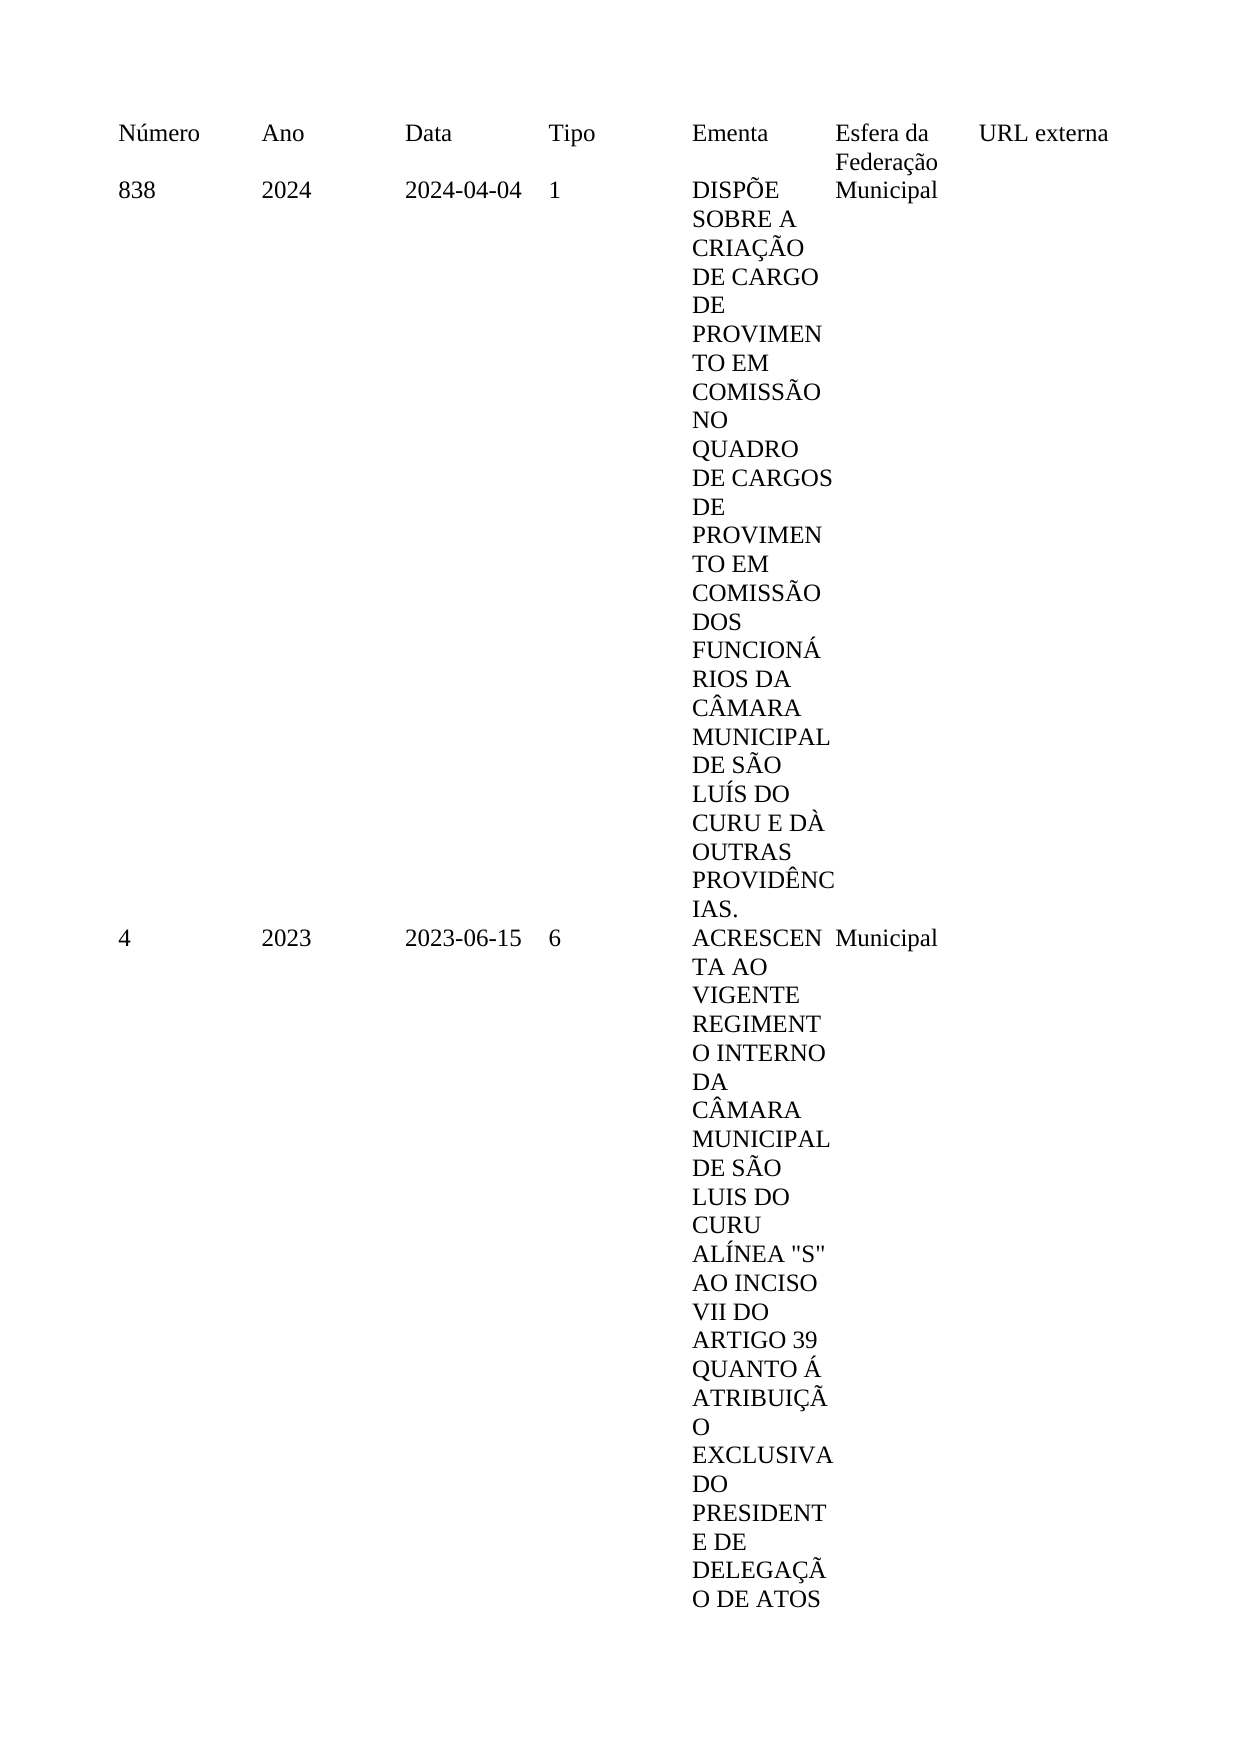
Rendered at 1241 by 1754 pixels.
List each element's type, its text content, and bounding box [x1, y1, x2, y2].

table_cell 4 [118, 923, 261, 1613]
table_header Número [118, 118, 261, 176]
table_cell ACRESCENTA AO VIGENTE REGIMENTO INTERNO DA CÂMARA MUNICIPAL DE SÃO LUIS DO CURU ALÍNEA "S" AO INCISO VII DO ARTIGO 39 QUANTO Á ATRIBUIÇÃO EXCLUSIVA DO PRESIDENTE DE DELEGAÇÃO DE ATOS [692, 923, 835, 1613]
table_cell 2024-04-04 [405, 176, 548, 923]
table_header Data [405, 118, 548, 176]
table_cell 2023-06-15 [405, 923, 548, 1613]
table_cell DISPÕE SOBRE A CRIAÇÃO DE CARGO DE PROVIMENTO EM COMISSÃO NO QUADRO DE CARGOS DE PROVIMENTO EM COMISSÃO DOS FUNCIONÁRIOS DA CÂMARA MUNICIPAL DE SÃO LUÍS DO CURU E DÀ OUTRAS PROVIDÊNCIAS. [692, 176, 835, 923]
table_header Esfera da Federação [835, 118, 979, 176]
table_cell 838 [118, 176, 261, 923]
table_cell 2024 [261, 176, 405, 923]
table_cell Municipal [835, 923, 979, 1613]
table_cell 1 [548, 176, 692, 923]
table_header Ano [261, 118, 405, 176]
table_cell [979, 923, 1122, 1613]
table_header Tipo [548, 118, 692, 176]
table_cell [979, 176, 1122, 923]
table_cell 2023 [261, 923, 405, 1613]
table_header URL externa [979, 118, 1122, 176]
table_header Ementa [692, 118, 835, 176]
table_cell Municipal [835, 176, 979, 923]
table_cell 6 [548, 923, 692, 1613]
